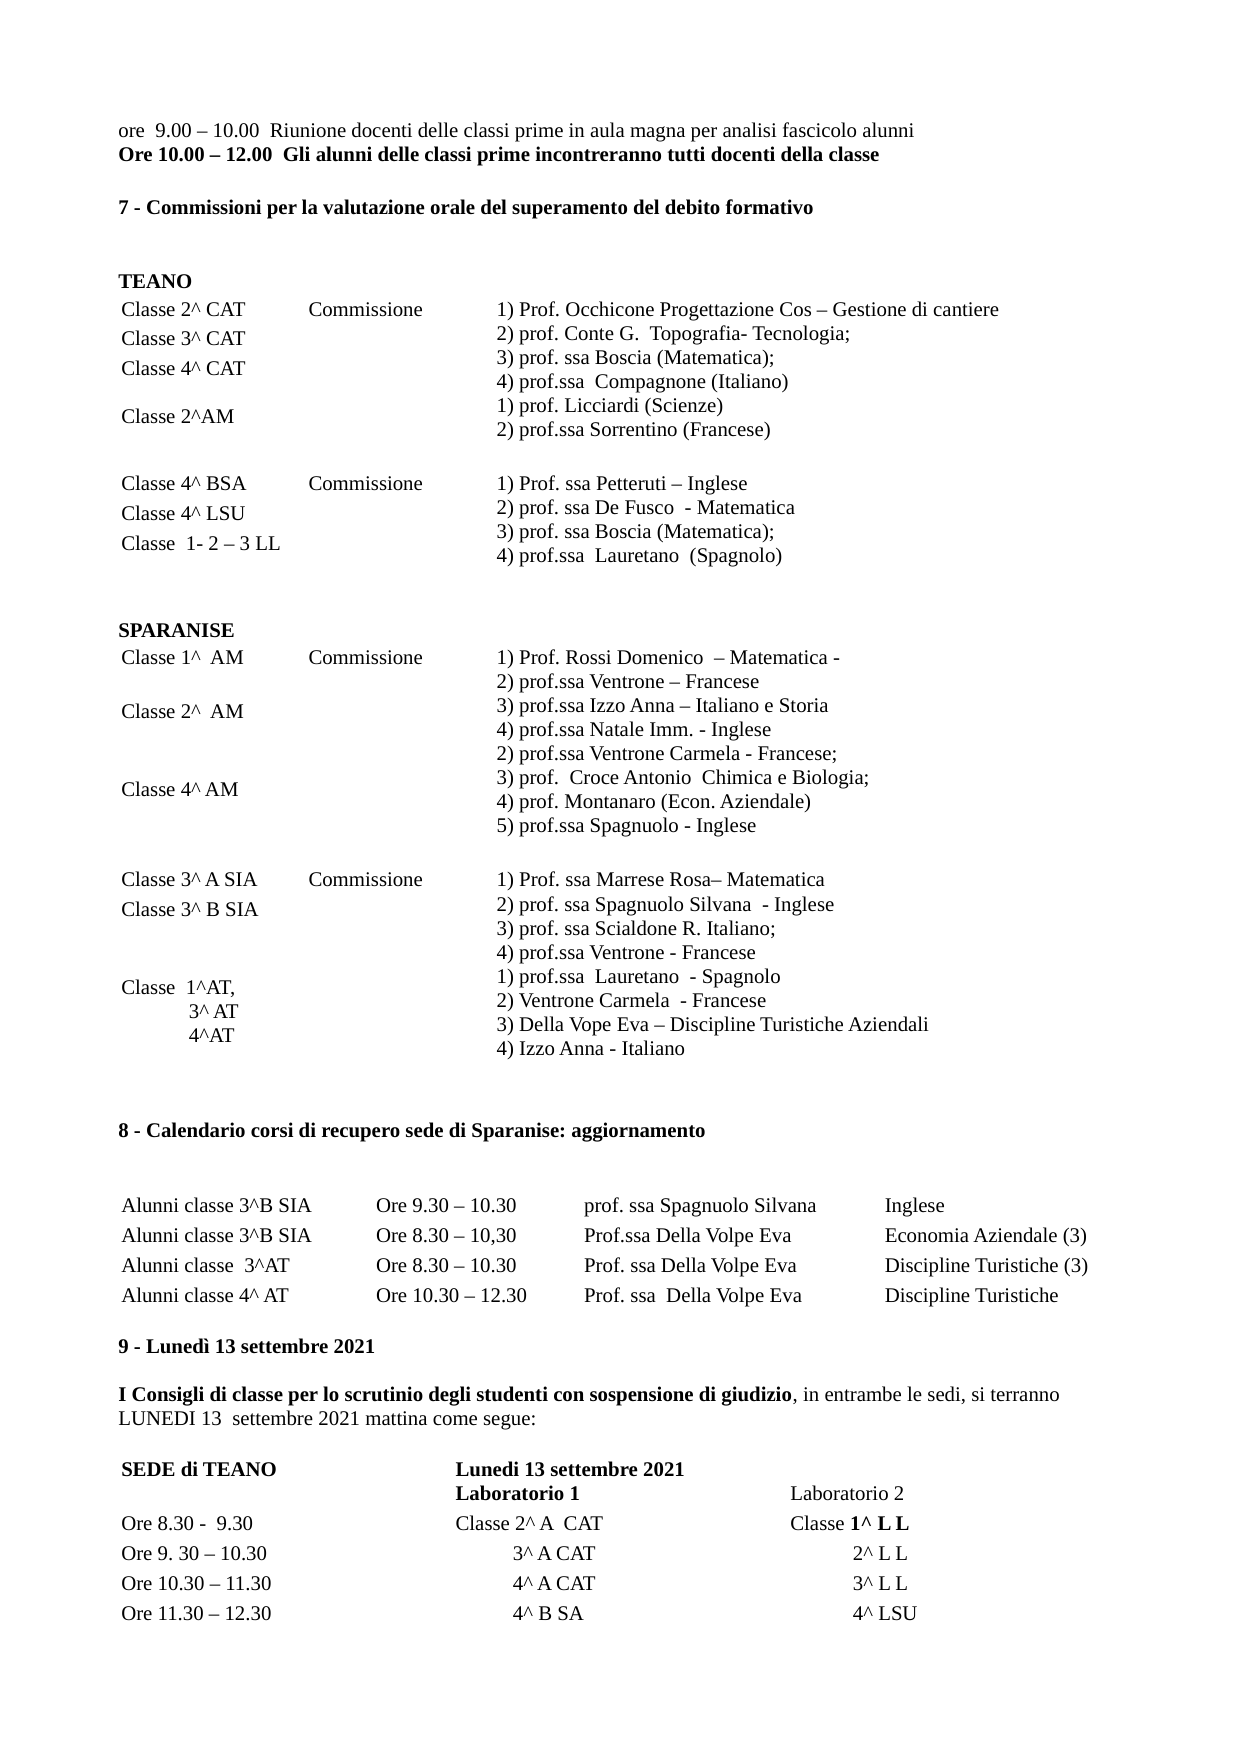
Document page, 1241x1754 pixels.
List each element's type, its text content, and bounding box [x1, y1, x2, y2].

table_header Classe 1^ AM [118, 642, 305, 672]
table_header 1) Prof. Rossi Domenico – Matematica - 2) prof.ssa Ventrone – Francese 3) prof.ssa Izzo Anna – Italiano e Storia 4) prof.ssa Natale Imm. - Inglese 2) prof.ssa Ventrone Carmela - Francese; 3) prof. Croce Antonio Chimica e Biologia; 4) prof. Montanaro (Econ. Aziendale) 5) prof.ssa Spagnuolo - Inglese [494, 642, 1122, 840]
table_header Commissione [305, 468, 454, 498]
table_cell Alunni classe 4^ AT [118, 1280, 373, 1310]
table_cell Ore 8.30 – 10,30 [373, 1220, 581, 1250]
text ore 9.00 – 10.00 Riunione docenti delle classi prime in aula magna per analisi fascicolo alunni [118, 118, 1122, 142]
table_cell [454, 726, 493, 840]
table_cell Ore 9. 30 – 10.30 [118, 1538, 452, 1568]
table_header [454, 294, 493, 323]
table_cell Alunni classe 3^B SIA [118, 1220, 373, 1250]
table_cell 3^ A CAT [453, 1538, 787, 1568]
table_header Lunedi 13 settembre 2021 Laboratorio 1 [453, 1454, 787, 1508]
table_cell [305, 726, 454, 840]
table_cell [305, 324, 454, 353]
table_cell Alunni classe 3^AT [118, 1250, 373, 1280]
table_cell Ore 10.30 – 11.30 [118, 1568, 452, 1598]
text I Consigli di classe per lo scrutinio degli studenti con sospensione di giudizio, in entrambe le sedi, si terranno LUNEDI 13 settembre 2021 mattina come segue: [118, 1382, 1122, 1430]
text 9 - Lunedì 13 settembre 2021 [118, 1334, 1122, 1358]
table_cell [454, 894, 493, 972]
table_cell [454, 973, 493, 1063]
table_header Laboratorio 2 [787, 1454, 1122, 1508]
table_cell [454, 498, 493, 528]
table_header Commissione [305, 294, 454, 323]
text Ore 10.00 – 12.00 Gli alunni delle classi prime incontreranno tutti docenti della classe [118, 142, 1122, 166]
table_cell Classe 2^ AM [118, 672, 305, 726]
table_cell Classe 1- 2 – 3 LL [118, 528, 305, 570]
table_header Classe 4^ BSA [118, 468, 305, 498]
table_header Classe 3^ A SIA [118, 865, 305, 894]
table_cell [305, 528, 454, 570]
table_cell Ore 11.30 – 12.30 [118, 1598, 452, 1628]
table_header 1) Prof. ssa Petteruti – Inglese 2) prof. ssa De Fusco - Matematica 3) prof. ssa Boscia (Matematica); 4) prof.ssa Lauretano (Spagnolo) [494, 468, 1122, 570]
text TEANO [118, 269, 1122, 293]
table_cell Classe 2^ A CAT [453, 1508, 787, 1538]
table_cell [305, 672, 454, 726]
table_cell 4^ LSU [787, 1598, 1122, 1628]
table_cell 4^ B SA [453, 1598, 787, 1628]
text 7 - Commissioni per la valutazione orale del superamento del debito formativo [118, 195, 1122, 219]
table_header Commissione [305, 865, 454, 894]
table_cell [305, 498, 454, 528]
table_header 1) Prof. Occhicone Progettazione Cos – Gestione di cantiere 2) prof. Conte G. Topografia- Tecnologia; 3) prof. ssa Boscia (Matematica); 4) prof.ssa Compagnone (Italiano) 1) prof. Licciardi (Scienze) 2) prof.ssa Sorrentino (Francese) [494, 294, 1122, 444]
table_cell Classe 4^ LSU [118, 498, 305, 528]
table_cell [454, 672, 493, 726]
table_cell Discipline Turistiche (3) [882, 1250, 1122, 1280]
table_cell 3^ L L [787, 1568, 1122, 1598]
table_cell Classe 4^ CAT Classe 2^AM [118, 353, 305, 444]
table_cell [305, 353, 454, 444]
table_header 1) Prof. ssa Marrese Rosa– Matematica 2) prof. ssa Spagnuolo Silvana - Inglese 3) prof. ssa Scialdone R. Italiano; 4) prof.ssa Ventrone - Francese 1) prof.ssa Lauretano - Spagnolo 2) Ventrone Carmela - Francese 3) Della Vope Eva – Discipline Turistiche Aziendali 4) Izzo Anna - Italiano [494, 865, 1122, 1063]
table_header Inglese [882, 1190, 1122, 1220]
table_header [454, 642, 493, 672]
table_cell Classe 3^ B SIA [118, 894, 305, 972]
table_cell [454, 353, 493, 444]
table_cell Ore 10.30 – 12.30 [373, 1280, 581, 1310]
table_cell Economia Aziendale (3) [882, 1220, 1122, 1250]
table_header Commissione [305, 642, 454, 672]
table_cell Classe 1^AT, 3^ AT 4^AT [118, 973, 305, 1063]
table_cell [305, 973, 454, 1063]
table_cell Classe 3^ CAT [118, 324, 305, 353]
text 8 - Calendario corsi di recupero sede di Sparanise: aggiornamento [118, 1118, 1122, 1142]
table_cell [454, 528, 493, 570]
table_cell Prof. ssa Della Volpe Eva [581, 1250, 882, 1280]
text SPARANISE [118, 618, 1122, 642]
table_cell Classe 4^ AM [118, 726, 305, 840]
table_cell 4^ A CAT [453, 1568, 787, 1598]
table_cell 2^ L L [787, 1538, 1122, 1568]
table_header [454, 468, 493, 498]
table_cell Ore 8.30 – 10.30 [373, 1250, 581, 1280]
table_cell Ore 8.30 - 9.30 [118, 1508, 452, 1538]
table_header Alunni classe 3^B SIA [118, 1190, 373, 1220]
table_cell Prof.ssa Della Volpe Eva [581, 1220, 882, 1250]
table_header prof. ssa Spagnuolo Silvana [581, 1190, 882, 1220]
table_cell Discipline Turistiche [882, 1280, 1122, 1310]
table_header [454, 865, 493, 894]
table_cell [454, 324, 493, 353]
table_header Ore 9.30 – 10.30 [373, 1190, 581, 1220]
table_cell Classe 1^ L L [787, 1508, 1122, 1538]
table_cell [305, 894, 454, 972]
table_header Classe 2^ CAT [118, 294, 305, 323]
table_cell Prof. ssa Della Volpe Eva [581, 1280, 882, 1310]
table_header SEDE di TEANO [118, 1454, 452, 1508]
